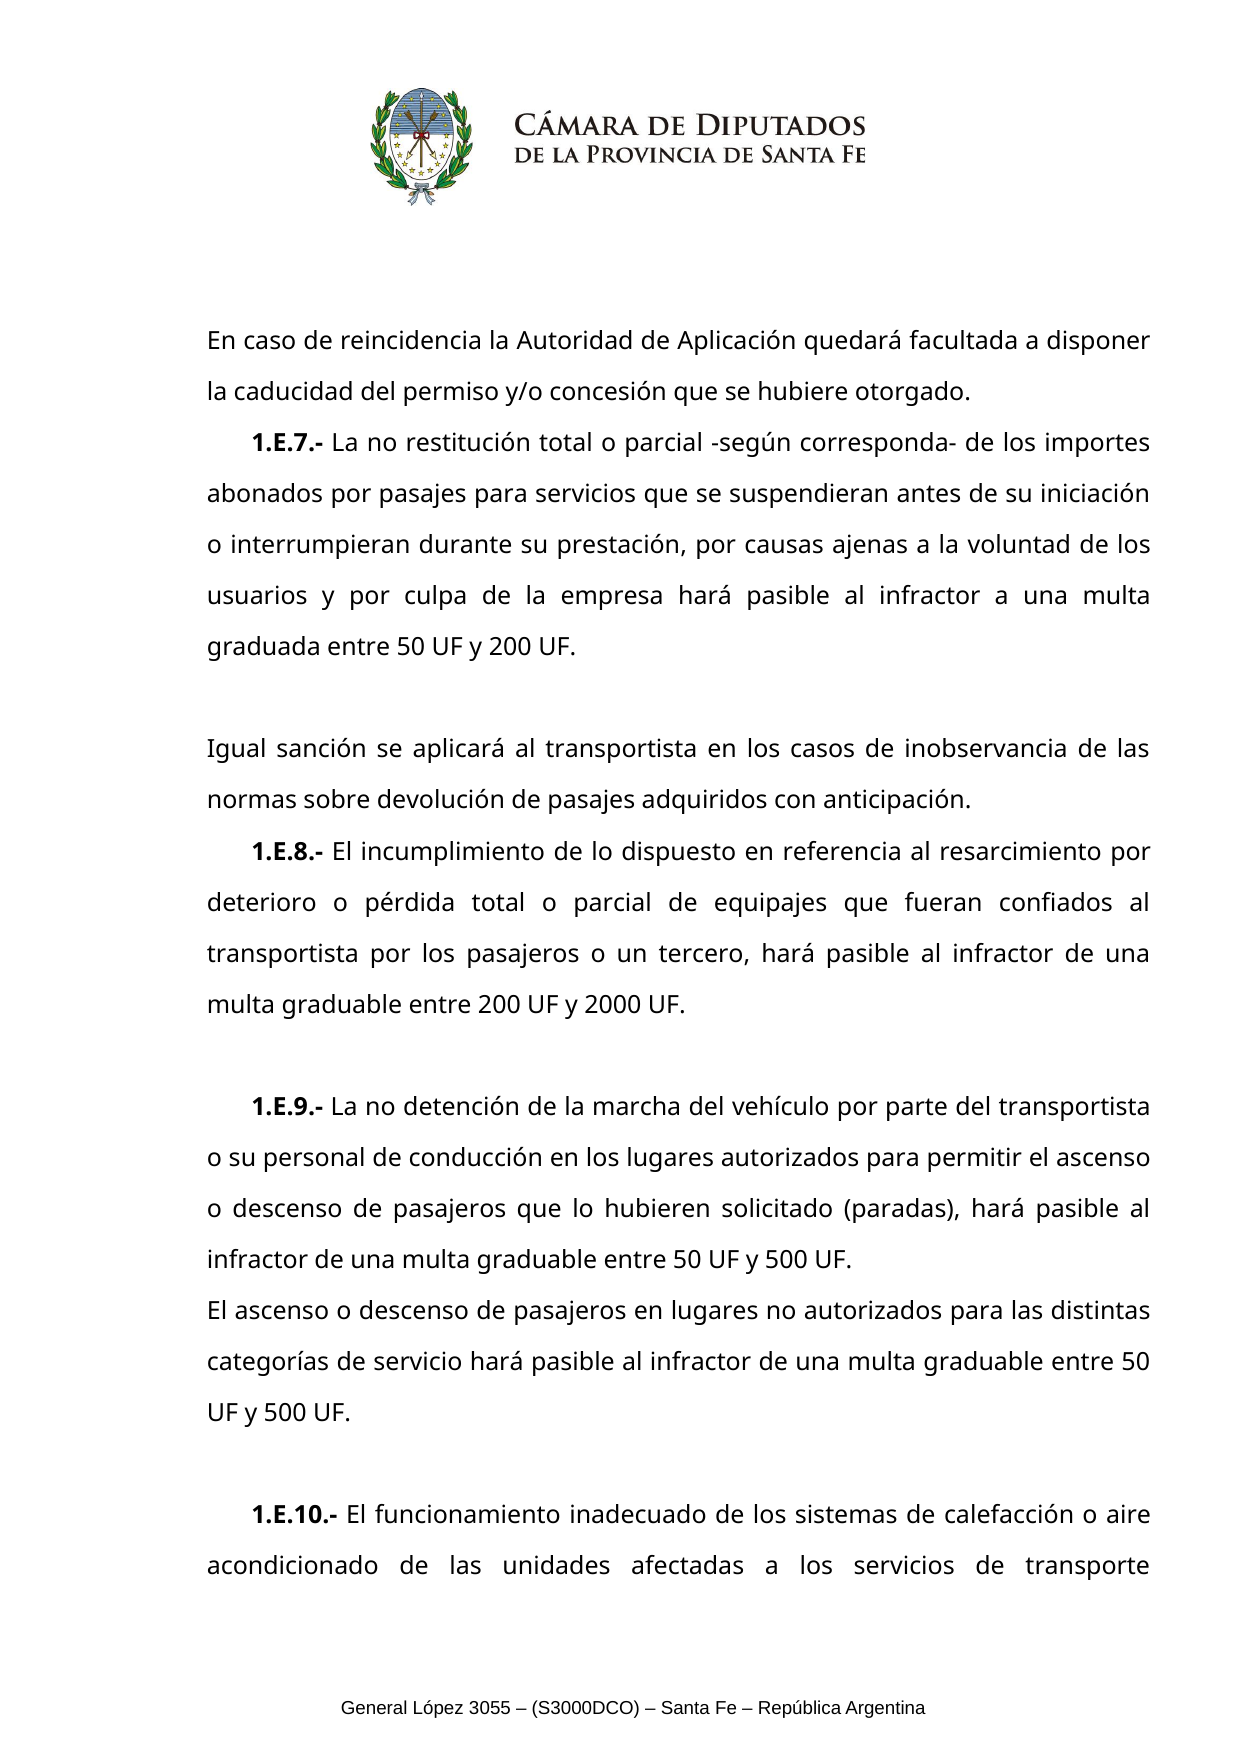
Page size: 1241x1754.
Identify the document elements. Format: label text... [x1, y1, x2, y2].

text En caso de reincidencia la Autoridad de Aplicación quedará facultada a disponer la caducidad del permiso y/o concesión que se hubiere otorgado. [207, 323, 1152, 408]
text 1.E.10.- El funcionamiento inadecuado de los sistemas de calefacción o aire acondicionado de las unidades afectadas a los servicios de transporte [207, 1497, 1152, 1582]
picture [370, 88, 866, 210]
text Igual sanción se aplicará al transportista en los casos de inobservancia de las normas sobre devolución de pasajes adquiridos con anticipación. [207, 731, 1152, 816]
text 1.E.8.- El incumplimiento de lo dispuesto en referencia al resarcimiento por deterioro o pérdida total o parcial de equipajes que fueran confiados al transportista por los pasajeros o un tercero, hará pasible al infractor de una multa graduable entre 200 UF y 2000 UF. [207, 833, 1152, 1020]
text 1.E.7.- La no restitución total o parcial -según corresponda- de los importes abonados por pasajes para servicios que se suspendieran antes de su iniciación o interrumpieran durante su prestación, por causas ajenas a la voluntad de los usuarios y por culpa de la empresa hará pasible al infractor a una multa graduada entre 50 UF y 200 UF. [207, 425, 1152, 663]
text El ascenso o descenso de pasajeros en lugares no autorizados para las distintas categorías de servicio hará pasible al infractor de una multa graduable entre 50 UF y 500 UF. [207, 1292, 1152, 1429]
text 1.E.9.- La no detención de la marcha del vehículo por parte del transportista o su personal de conducción en los lugares autorizados para permitir el ascenso o descenso de pasajeros que lo hubieren solicitado (paradas), hará pasible al infractor de una multa graduable entre 50 UF y 500 UF. [207, 1088, 1152, 1276]
